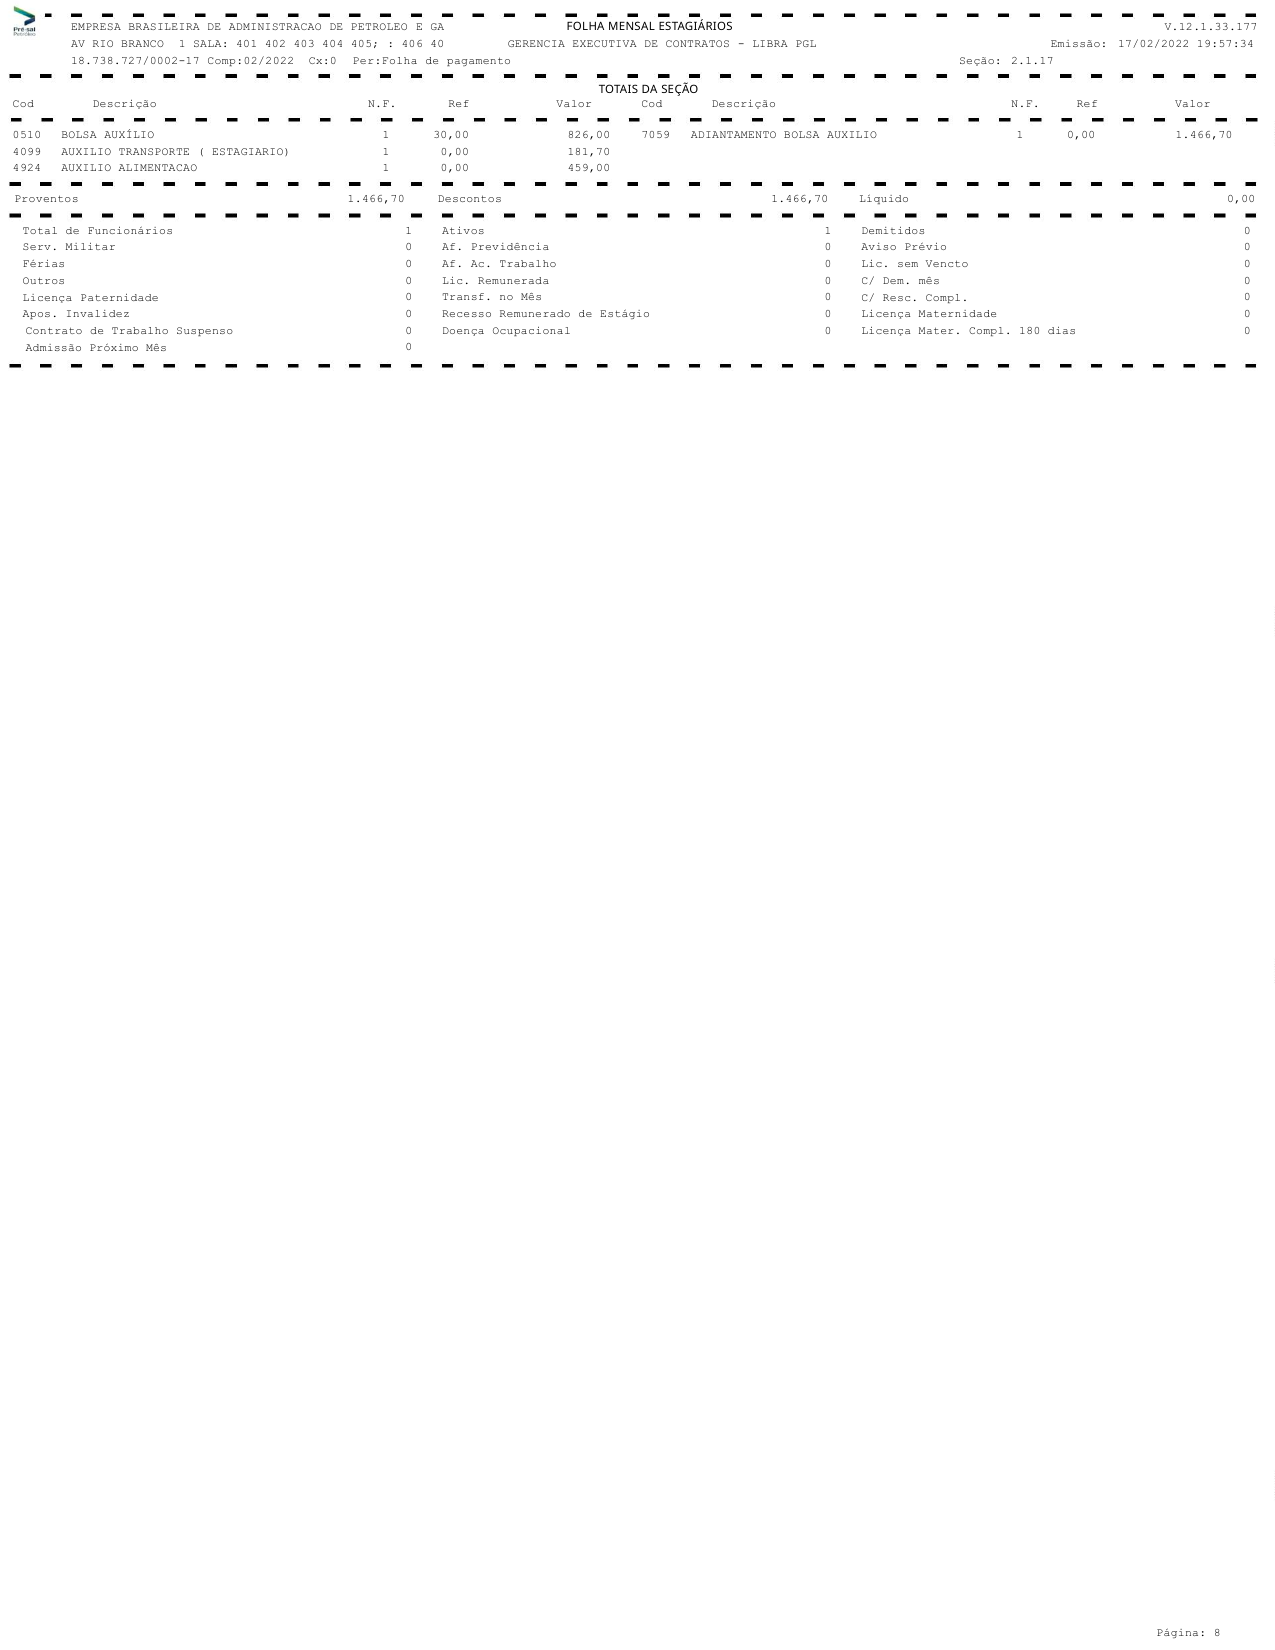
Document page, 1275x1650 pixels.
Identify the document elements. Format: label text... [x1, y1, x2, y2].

text 0,00 [1227, 192, 1273, 205]
text 1 [382, 144, 407, 158]
text 0 [405, 340, 429, 353]
text 1 [382, 127, 407, 141]
text 0 [1244, 223, 1268, 237]
text 0,00 [440, 161, 486, 174]
text 826,00 [567, 127, 627, 141]
text Página: 8 [1156, 1626, 1237, 1639]
text Aviso Prévio [861, 240, 964, 253]
text EMPRESA BRASILEIRA DE ADMINISTRACAO DE PETROLEO E GA [71, 20, 469, 33]
text 1 [824, 223, 849, 237]
text AUXILIO ALIMENTACAO [61, 161, 316, 174]
text 0 [1244, 273, 1268, 287]
text 17/02/2022 19:57:34 [1118, 37, 1275, 50]
text 4 [12, 161, 20, 174]
text Descontos [437, 191, 519, 205]
text Licença Paternidade [22, 290, 259, 304]
text 0 [824, 240, 849, 253]
text 0 [405, 240, 429, 253]
text Total de Funcionários [22, 223, 196, 237]
text Ref [448, 97, 487, 111]
text Outros [22, 273, 83, 287]
text 0,00 [440, 144, 486, 158]
text 0 [824, 257, 849, 270]
text 1 [382, 161, 407, 174]
text AUXILIO TRANSPORTE ( ESTAGIARIO) [61, 144, 316, 158]
text 0 [405, 323, 429, 337]
text 1 [1016, 127, 1057, 141]
text 181,70 [567, 144, 627, 158]
text Cod [641, 97, 680, 111]
text 510 [20, 127, 58, 141]
text C/ Resc. Compl. [861, 290, 1018, 304]
text Seção: 2.1.17 [959, 53, 1130, 67]
text ADIANTAMENTO BOLSA AUXILIO [691, 127, 902, 141]
text N.F. [368, 97, 414, 111]
text 0 [405, 273, 429, 287]
text 0 [824, 273, 849, 287]
text Apos. Invalidez [22, 307, 259, 320]
text Ativos [442, 223, 502, 237]
text C/ Dem. mês [861, 273, 986, 287]
text Proventos [14, 191, 96, 205]
text Ref [1076, 97, 1115, 111]
text Férias [22, 257, 83, 270]
picture [0, 0, 1275, 1650]
text 1.466,70 [347, 192, 422, 205]
text 0 [824, 290, 849, 303]
text 0 [1244, 240, 1268, 253]
text 4 [12, 144, 20, 158]
text 0 [1244, 323, 1268, 337]
text TOTAIS DA SEÇÃO [598, 82, 723, 96]
text 924 [20, 161, 58, 174]
text GERENCIA EXECUTIVA DE CONTRATOS - LIBRA PGL [508, 37, 842, 50]
text 1.466,70 [771, 192, 846, 205]
text Descrição [92, 97, 174, 111]
text 0 [824, 307, 849, 320]
text Valor [556, 97, 609, 111]
text Serv. Militar [22, 240, 196, 253]
text Valor [1175, 97, 1228, 111]
text Demitidos [861, 223, 943, 237]
text Doença Ocupacional [442, 323, 675, 337]
text V.12.1.33.177 [1164, 20, 1275, 33]
text Líquido [859, 191, 926, 205]
text 0 [12, 127, 20, 141]
text Descrição [711, 97, 793, 111]
text 0 [405, 257, 429, 270]
text 0 [405, 290, 429, 303]
text 0 [824, 323, 849, 337]
text Lic. Remunerada [442, 273, 574, 287]
text Licença Mater. Compl. 180 dias [861, 323, 1102, 337]
text 8.738.727/0002-17 Comp:02/2022 Cx:0 Per:Folha de pagamento [78, 53, 536, 67]
text FOLHA MENSAL ESTAGIÁRIOS [566, 20, 764, 33]
text Af. Ac. Trabalho [442, 257, 574, 270]
text 1 [71, 53, 78, 67]
text 0 [1244, 307, 1268, 320]
text 30,00 [433, 127, 486, 141]
text 0 [405, 307, 429, 320]
text Af. Previdência [442, 240, 574, 253]
text 1 [405, 223, 429, 237]
text Admissão Próximo Mês [25, 340, 259, 354]
text 459,00 [567, 161, 627, 174]
text 1.466,70 [1175, 127, 1250, 141]
text 0,00 [1067, 127, 1113, 141]
text 0 [1244, 290, 1268, 303]
text 7059 [641, 127, 687, 141]
text Contrato de Trabalho Suspenso [25, 323, 259, 337]
text Cod [12, 97, 51, 111]
text 099 [20, 144, 58, 158]
text AV RIO BRANCO 1 SALA: 401 402 403 404 405; : 406 40 [71, 37, 469, 50]
text N.F. [1011, 97, 1057, 111]
text Lic. sem Vencto [861, 257, 986, 270]
text BOLSA AUXÍLIO [61, 127, 172, 141]
text Emissão: [1050, 37, 1118, 50]
text Licença Maternidade [861, 307, 1018, 320]
text Transf. no Mês [442, 290, 574, 303]
text Recesso Remunerado de Estágio [442, 307, 675, 320]
text 0 [1244, 257, 1268, 270]
